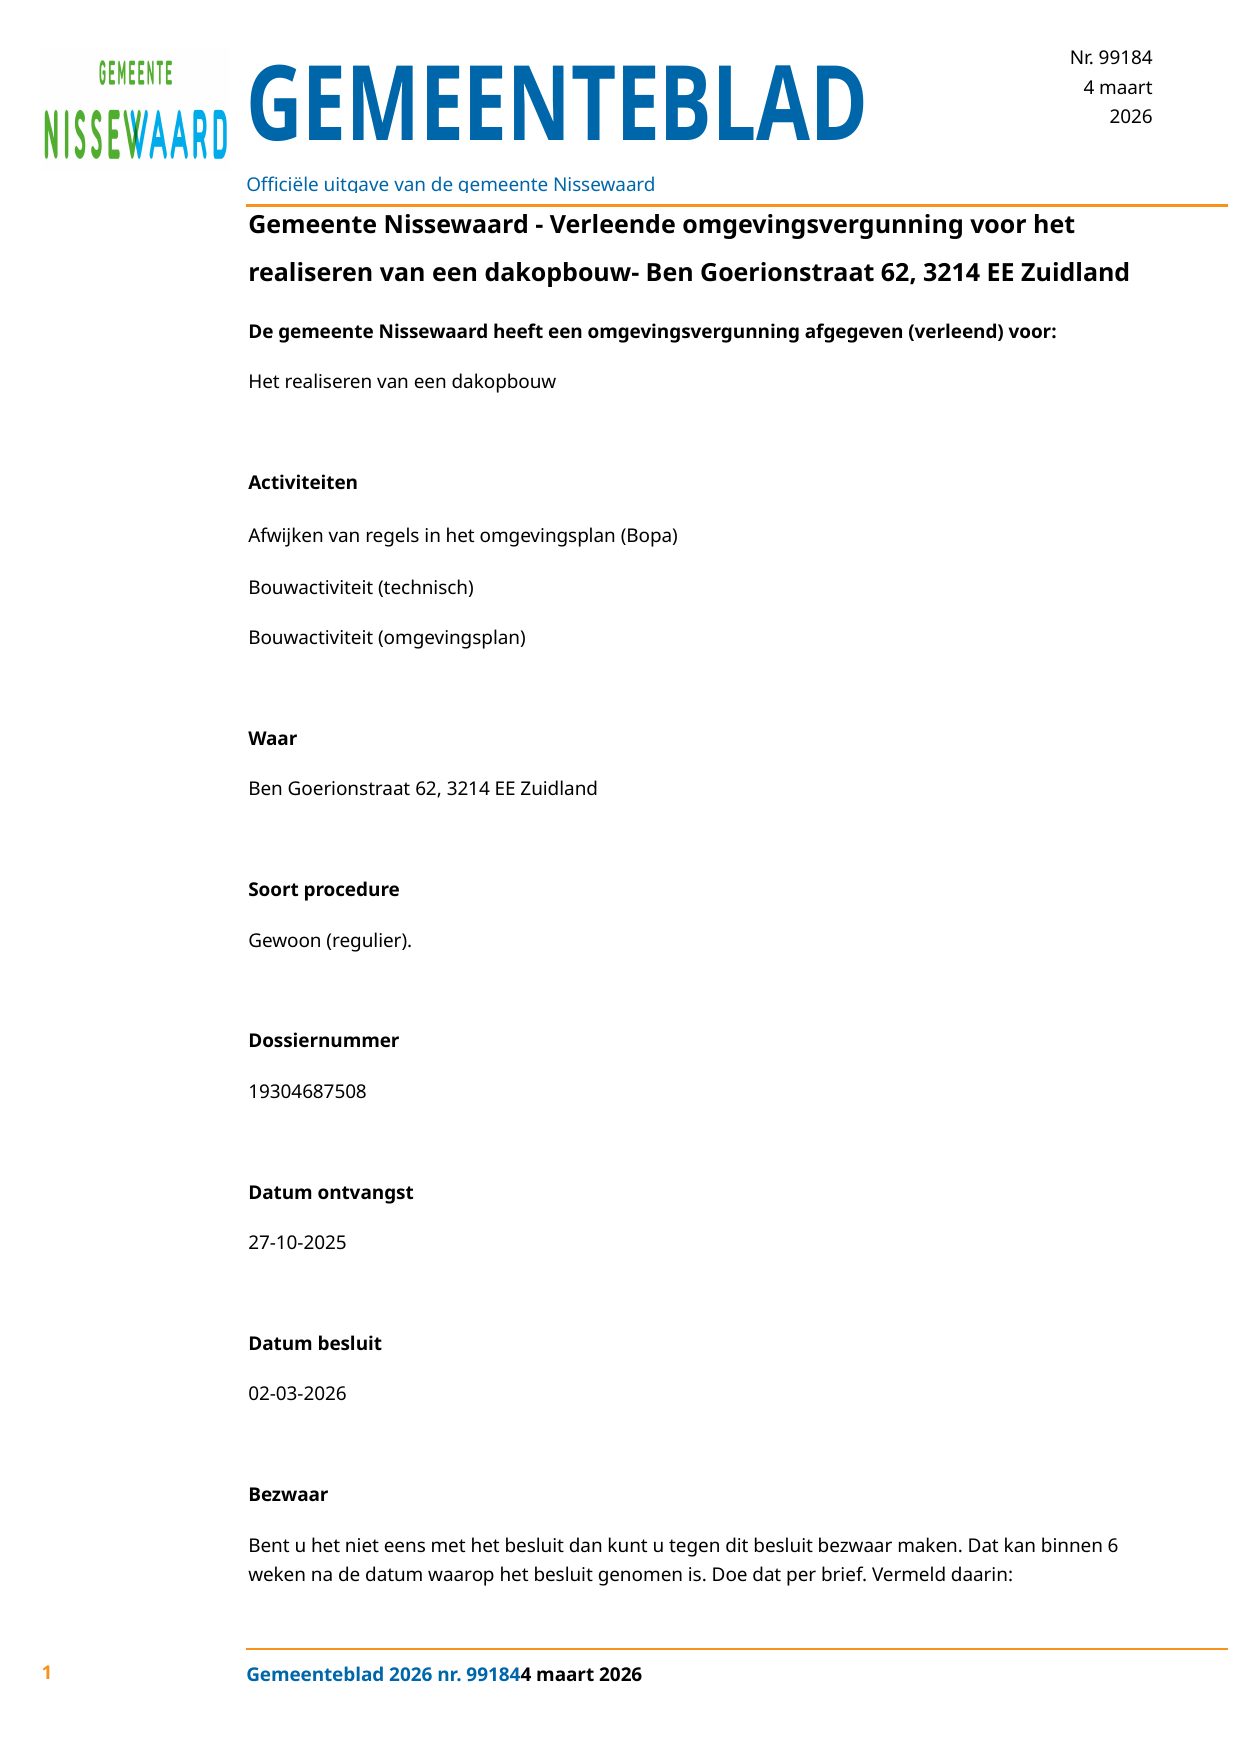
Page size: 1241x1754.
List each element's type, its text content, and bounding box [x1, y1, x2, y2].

text Bezwaar [248, 1481, 1152, 1507]
text 19304687508 [248, 1078, 1152, 1104]
picture [41, 47, 231, 172]
text Bent u het niet eens met het besluit dan kunt u tegen dit besluit bezwaar maken. Dat kan binnen 6 weken na de datum waarop het besluit genomen is. Doe dat per brief. Vermeld daarin: [248, 1532, 1152, 1587]
text Activiteiten [248, 469, 1152, 495]
text Soort procedure [248, 876, 1152, 902]
text Ben Goerionstraat 62, 3214 EE Zuidland [248, 776, 1152, 801]
text Bouwactiviteit (technisch) [248, 574, 1152, 600]
text Datum besluit [248, 1330, 1152, 1356]
text De gemeente Nissewaard heeft een omgevingsvergunning afgegeven (verleend) voor: [248, 318, 1152, 344]
text Het realiseren van een dakopbouw [248, 368, 1152, 394]
text Dossiernummer [248, 1028, 1152, 1053]
text Waar [248, 725, 1152, 751]
text Gemeente Nissewaard - Verleende omgevingsvergunning voor het realiseren van een dakopbouw- Ben Goerionstraat 62, 3214 EE Zuidland [248, 207, 1152, 288]
text Gewoon (regulier). [248, 927, 1152, 953]
text 27-10-2025 [248, 1229, 1152, 1255]
text Datum ontvangst [248, 1179, 1152, 1205]
text 02-03-2026 [248, 1381, 1152, 1406]
text Afwijken van regels in het omgevingsplan (Bopa)﻿ [248, 519, 1152, 549]
text Bouwactiviteit (omgevingsplan) [248, 624, 1152, 650]
